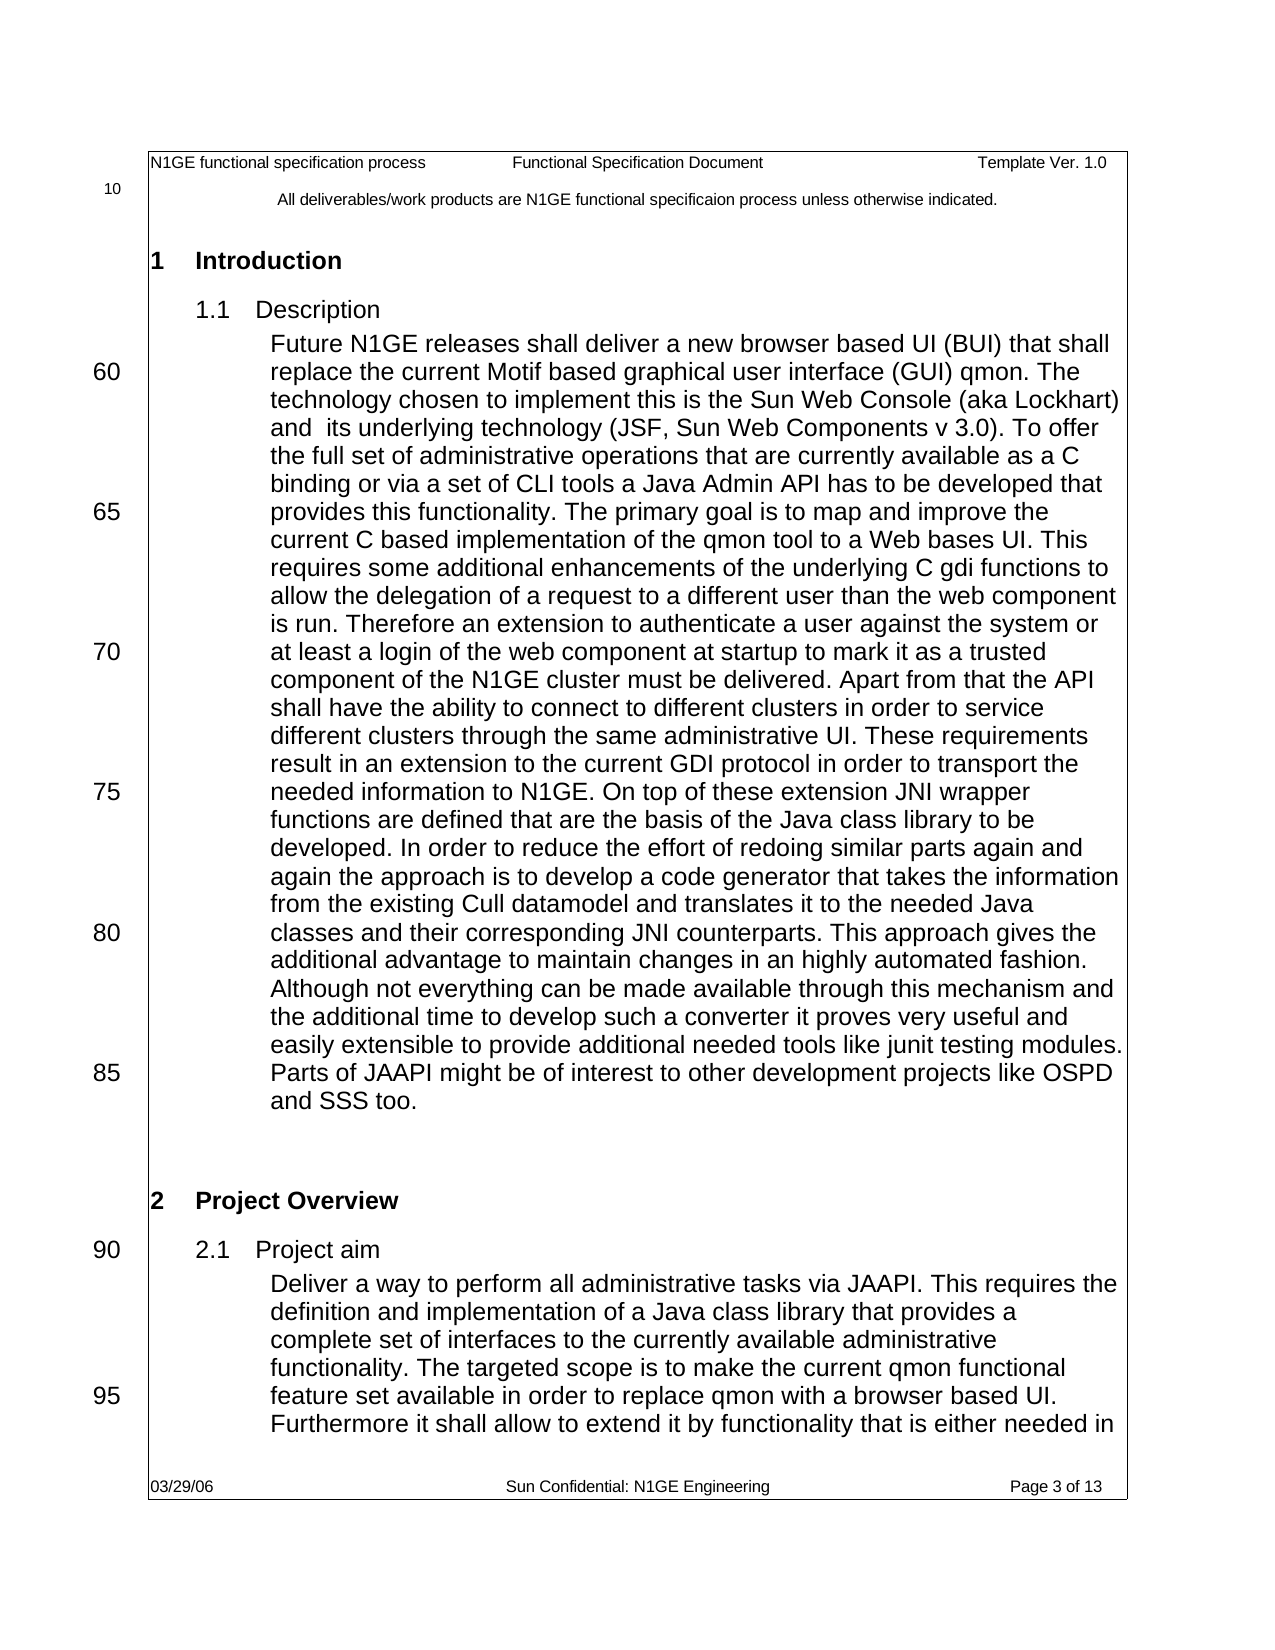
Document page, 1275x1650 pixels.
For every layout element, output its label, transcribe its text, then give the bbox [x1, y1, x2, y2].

text Deliver a way to perform all administrative tasks via JAAPI. This requires the definition and implementation of a Java class library that provides a complete set of interfaces to the currently available administrative functionality. The targeted scope is to make the current qmon functional feature set available in order to replace qmon with a browser based UI. Furthermore it shall allow to extend it by functionality that is either needed in [270, 1270, 1125, 1438]
subtitle Project Overview [150, 1187, 1125, 1215]
subtitle Description [195, 296, 1125, 324]
subtitle Project aim [195, 1236, 1125, 1264]
subtitle Introduction [150, 247, 1125, 275]
text Future N1GE releases shall deliver a new browser based UI (BUI) that shall replace the current Motif based graphical user interface (GUI) qmon. The technology chosen to implement this is the Sun Web Console (aka Lockhart) and its underlying technology (JSF, Sun Web Components v 3.0). To offer the full set of administrative operations that are currently available as a C binding or via a set of CLI tools a Java Admin API has to be developed that provides this functionality. The primary goal is to map and improve the current C based implementation of the qmon tool to a Web bases UI. This requires some additional enhancements of the underlying C gdi functions to allow the delegation of a request to a different user than the web component is run. Therefore an extension to authenticate a user against the system or at least a login of the web component at startup to mark it as a trusted component of the N1GE cluster must be delivered. Apart from that the API shall have the ability to connect to different clusters in order to service different clusters through the same administrative UI. These requirements result in an extension to the current GDI protocol in order to transport the needed information to N1GE. On top of these extension JNI wrapper functions are defined that are the basis of the Java class library to be developed. In order to reduce the effort of redoing similar parts again and again the approach is to develop a code generator that takes the information from the existing Cull datamodel and translates it to the needed Java classes and their corresponding JNI counterparts. This approach gives the additional advantage to maintain changes in an highly automated fashion. Although not everything can be made available through this mechanism and the additional time to develop such a converter it proves very useful and easily extensible to provide additional needed tools like junit testing modules. Parts of JAAPI might be of interest to other development projects like OSPD and SSS too. [270, 330, 1125, 1114]
